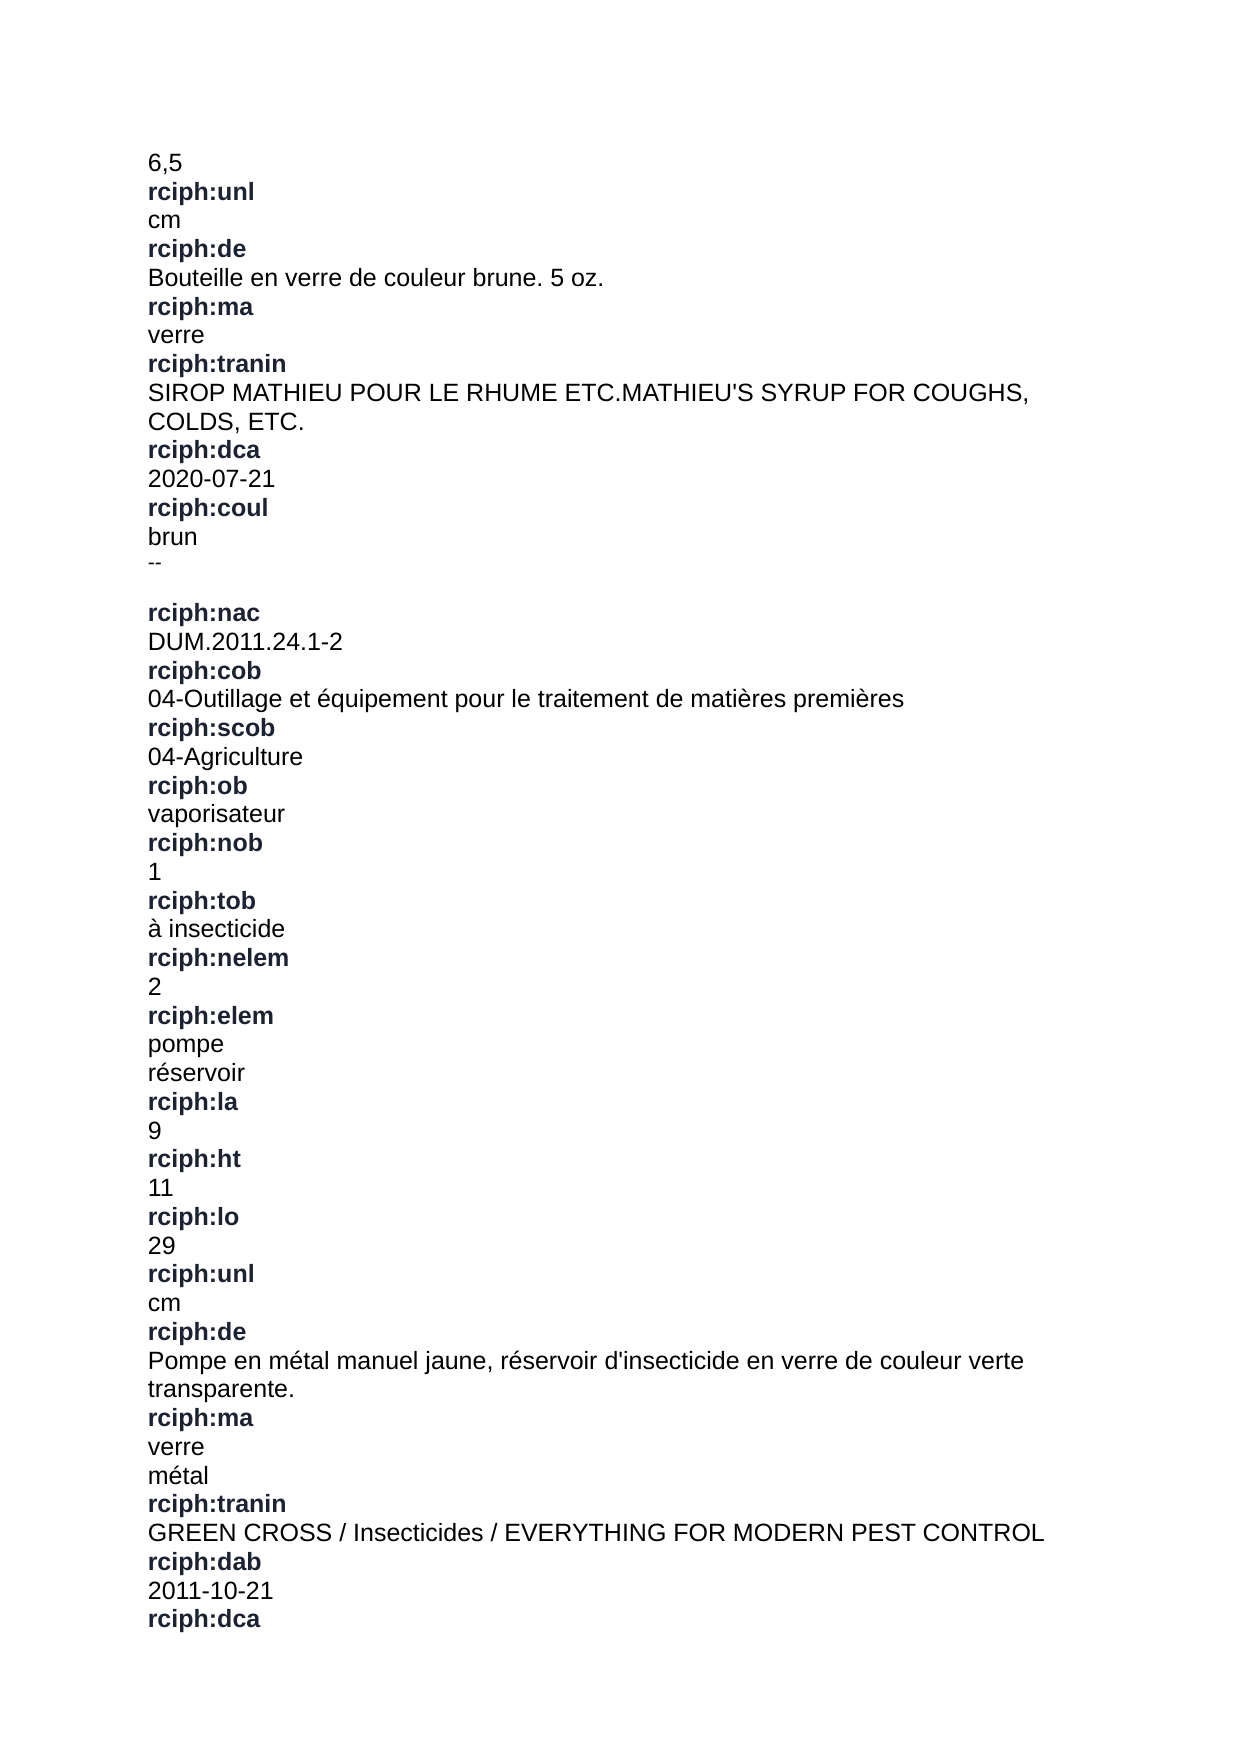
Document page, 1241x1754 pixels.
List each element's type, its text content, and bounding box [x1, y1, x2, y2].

text rciph:ma [148, 1403, 1092, 1432]
text 1 [148, 857, 1092, 886]
text vaporisateur [148, 799, 1092, 828]
text brun [148, 521, 1092, 550]
text rciph:tob [148, 886, 1092, 914]
text rciph:la [148, 1087, 1092, 1116]
text DUM.2011.24.1-2 [148, 627, 1092, 656]
text cm [148, 1288, 1092, 1317]
text rciph:dca [148, 435, 1092, 464]
text rciph:tranin [148, 349, 1092, 378]
text rciph:ma [148, 291, 1092, 320]
text rciph:coul [148, 493, 1092, 521]
text rciph:de [148, 234, 1092, 263]
text rciph:lo [148, 1202, 1092, 1231]
text rciph:nelem [148, 943, 1092, 972]
text rciph:ob [148, 771, 1092, 799]
text 29 [148, 1231, 1092, 1259]
text rciph:elem [148, 1001, 1092, 1029]
text rciph:unl [148, 176, 1092, 205]
text pompe [148, 1029, 1092, 1058]
text 04-Agriculture [148, 742, 1092, 771]
text GREEN CROSS / Insecticides / EVERYTHING FOR MODERN PEST CONTROL [148, 1518, 1092, 1547]
text 11 [148, 1173, 1092, 1202]
text 9 [148, 1116, 1092, 1144]
text verre [148, 320, 1092, 349]
text à insecticide [148, 914, 1092, 943]
text cm [148, 205, 1092, 234]
text 04-Outillage et équipement pour le traitement de matières premières [148, 684, 1092, 713]
text -- [148, 550, 1092, 574]
text réservoir [148, 1058, 1092, 1087]
text SIROP MATHIEU POUR LE RHUME ETC.MATHIEU'S SYRUP FOR COUGHS, COLDS, ETC. [148, 378, 1092, 435]
text rciph:dca [148, 1604, 1092, 1633]
text rciph:nob [148, 828, 1092, 857]
text rciph:nac [148, 598, 1092, 627]
text Pompe en métal manuel jaune, réservoir d'insecticide en verre de couleur verte transparente. [148, 1346, 1092, 1403]
text Bouteille en verre de couleur brune. 5 oz. [148, 263, 1092, 291]
text 2011-10-21 [148, 1576, 1092, 1604]
text verre [148, 1432, 1092, 1461]
text rciph:cob [148, 656, 1092, 684]
text 2020-07-21 [148, 464, 1092, 493]
text rciph:unl [148, 1259, 1092, 1288]
text 2 [148, 972, 1092, 1001]
text rciph:dab [148, 1547, 1092, 1576]
text rciph:de [148, 1317, 1092, 1346]
text rciph:scob [148, 713, 1092, 742]
text 6,5 [148, 148, 1092, 176]
text rciph:ht [148, 1144, 1092, 1173]
text rciph:tranin [148, 1489, 1092, 1518]
text métal [148, 1461, 1092, 1489]
